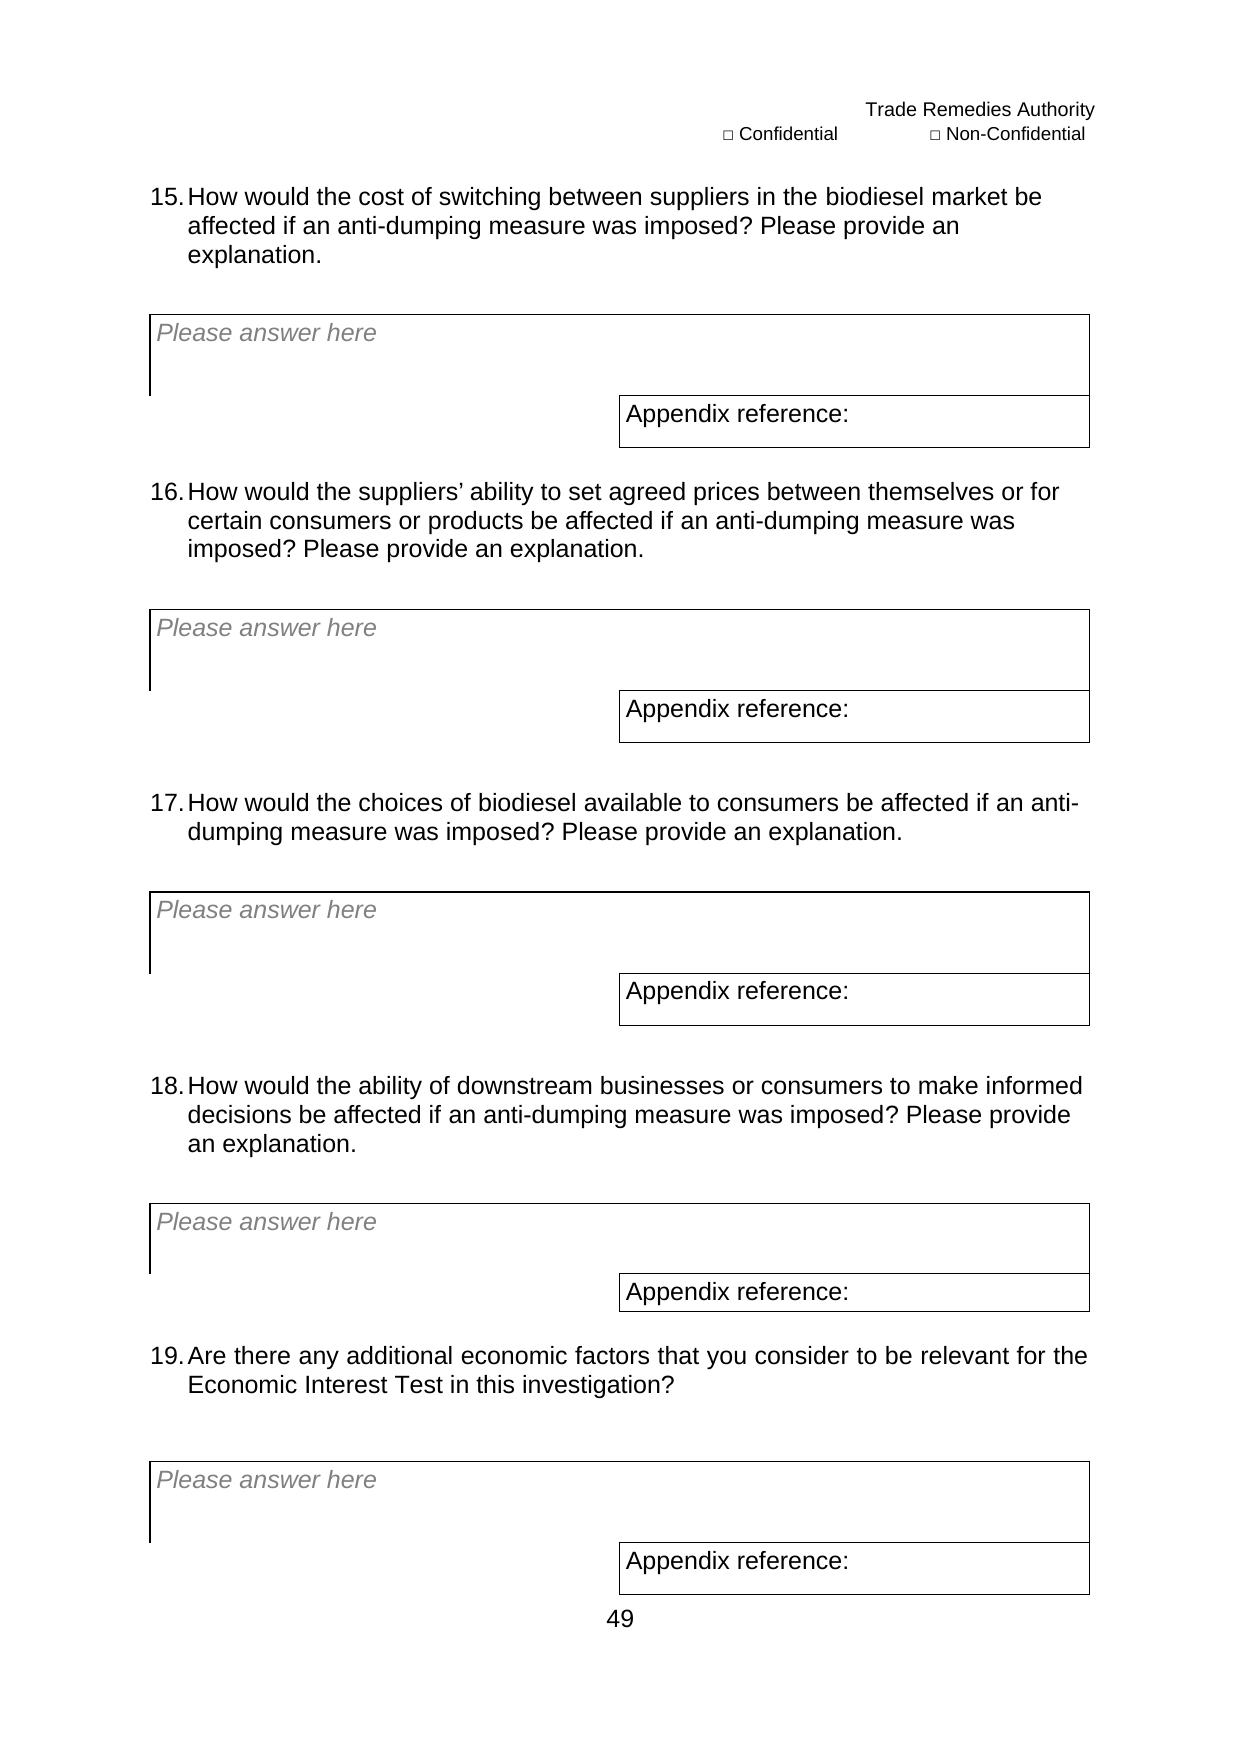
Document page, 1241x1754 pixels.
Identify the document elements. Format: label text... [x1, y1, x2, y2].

list Are there any additional economic factors that you consider to be relevant for the Economic Interest Test in this investigation? [150, 1341, 1090, 1398]
table_header Please answer here [151, 1204, 1089, 1273]
table_cell Appendix reference: [620, 974, 1089, 1025]
list How would the choices of biodiesel available to consumers be affected if an anti-dumping measure was imposed? Please provide an explanation. [150, 788, 1090, 846]
table_cell Appendix reference: [620, 691, 1089, 742]
table_header Please answer here [151, 315, 1089, 395]
table_cell Appendix reference: [620, 1274, 1089, 1311]
table_cell [150, 974, 619, 1025]
table_cell [150, 396, 619, 447]
table_cell [150, 1274, 619, 1311]
list How would the cost of switching between suppliers in the biodiesel market be affected if an anti-dumping measure was imposed? Please provide an explanation. [150, 182, 1090, 268]
table_cell [150, 691, 619, 742]
table_header Please answer here [151, 610, 1089, 690]
table_cell Appendix reference: [620, 396, 1089, 447]
list How would the ability of downstream businesses or consumers to make informed decisions be affected if an anti-dumping measure was imposed? Please provide an explanation. [150, 1071, 1090, 1157]
list How would the suppliers’ ability to set agreed prices between themselves or for certain consumers or products be affected if an anti-dumping measure was imposed? Please provide an explanation. [150, 477, 1090, 563]
table_header Please answer here [151, 1462, 1089, 1542]
table_header Please answer here [151, 893, 1089, 972]
table_cell Appendix reference: [620, 1543, 1089, 1594]
table_cell [150, 1543, 619, 1594]
